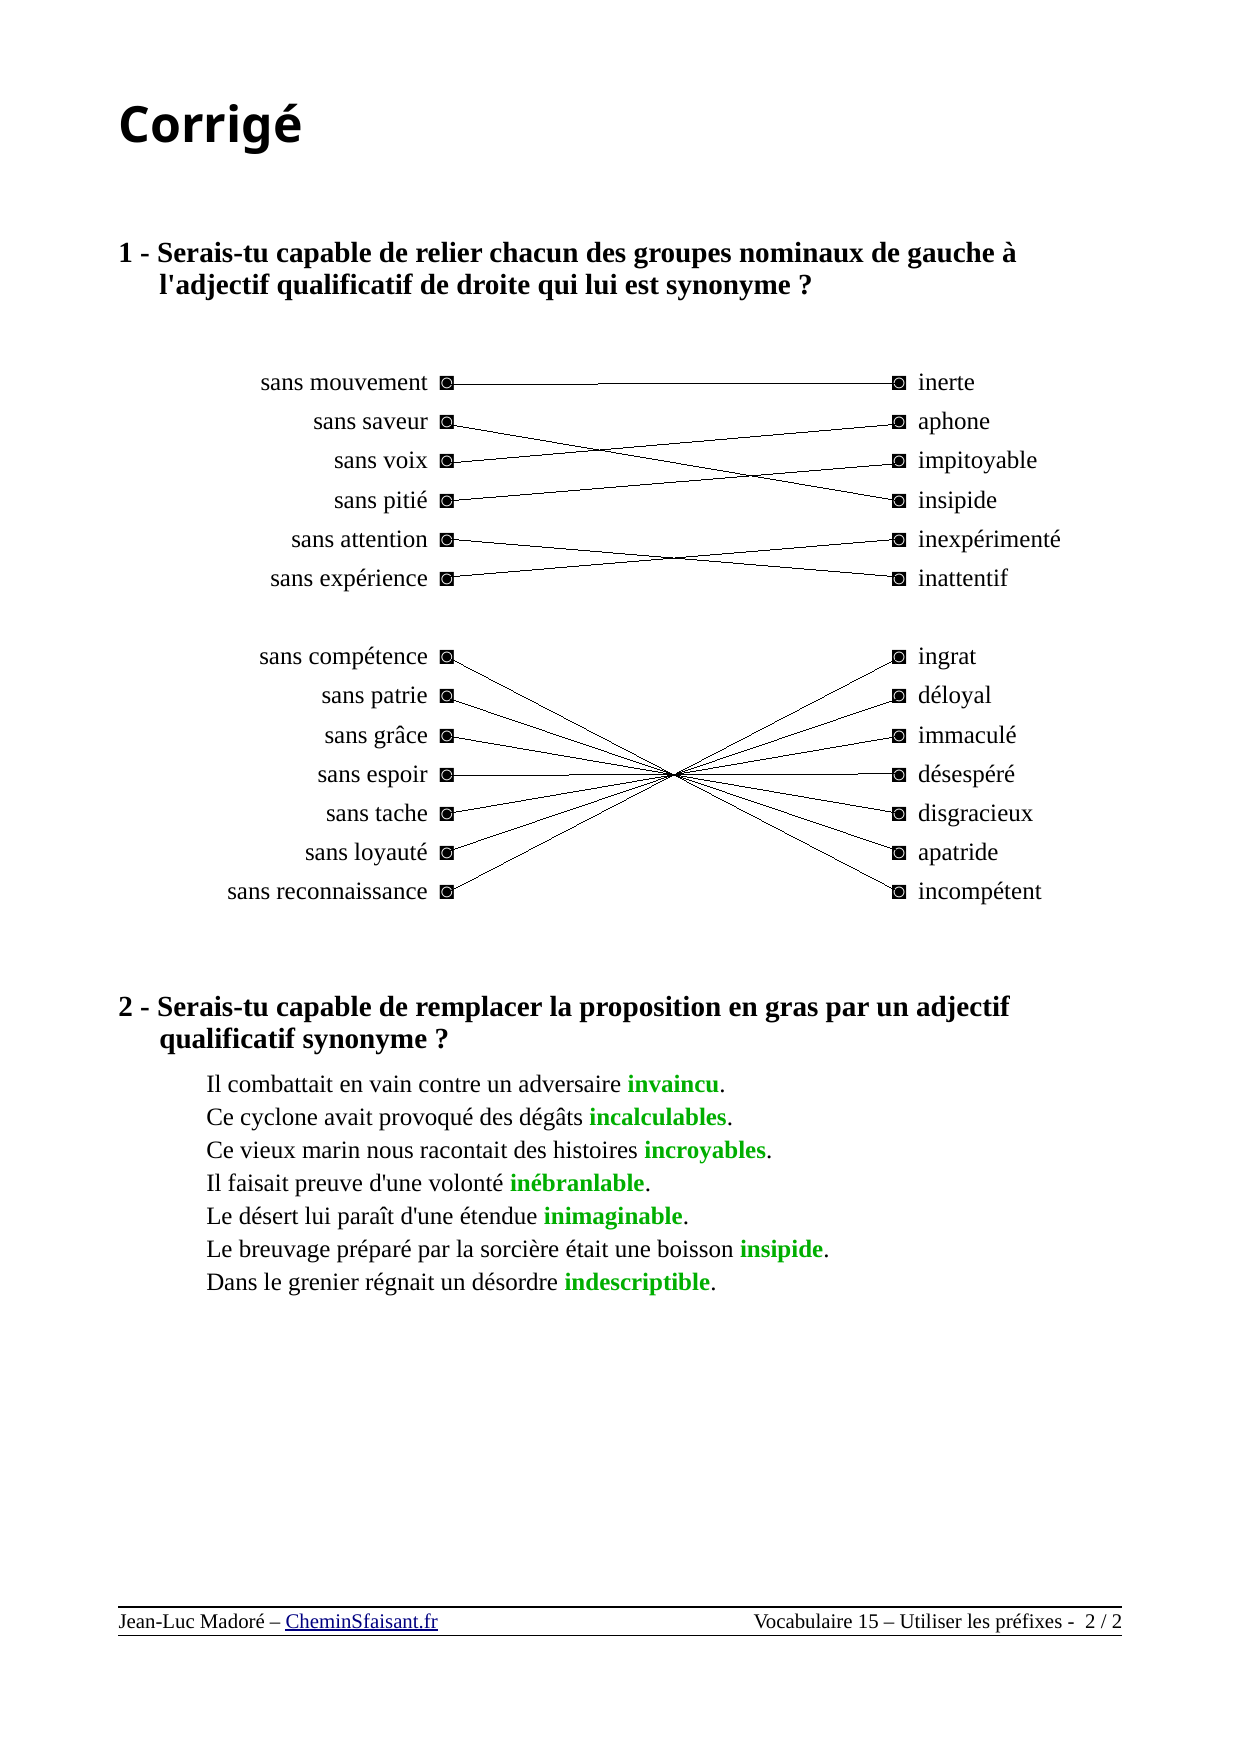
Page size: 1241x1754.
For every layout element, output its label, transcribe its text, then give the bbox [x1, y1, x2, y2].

table_cell ◙ [620, 519, 912, 558]
table_cell sans pitié [208, 480, 433, 519]
table_cell apatride [912, 833, 1122, 872]
text Ce cyclone avait provoqué des dégâts incalculables. [206, 1099, 1119, 1132]
table_cell inexpérimenté [912, 519, 1122, 558]
table_cell ◙ [620, 637, 912, 676]
table_cell ◙ [433, 402, 620, 441]
table_cell ◙ [433, 480, 620, 519]
table_cell ◙ [433, 833, 620, 872]
table_cell [912, 598, 1122, 637]
table_cell [208, 598, 433, 637]
text 1 - Serais-tu capable de relier chacun des groupes nominaux de gauche à l'adjectif qualificatif de droite qui lui est synonyme ? [118, 236, 1122, 301]
text Le désert lui paraît d'une étendue inimaginable. [206, 1198, 1119, 1231]
table_cell insipide [912, 480, 1122, 519]
text Il faisait preuve d'une volonté inébranlable. [206, 1165, 1119, 1198]
text 2 - Serais-tu capable de remplacer la proposition en gras par un adjectif qualificatif synonyme ? [118, 990, 1122, 1055]
table_cell sans espoir [208, 754, 433, 793]
table_cell ◙ [620, 480, 912, 519]
table_cell sans patrie [208, 676, 433, 715]
table_cell [620, 598, 912, 637]
text Le breuvage préparé par la sorcière était une boisson insipide. [206, 1231, 1119, 1264]
text Il combattait en vain contre un adversaire invaincu. [206, 1067, 1119, 1099]
table_cell ◙ [620, 676, 912, 715]
table_cell ◙ [433, 715, 620, 754]
table_cell sans voix [208, 441, 433, 480]
table_cell sans saveur [208, 402, 433, 441]
table_cell désespéré [912, 754, 1122, 793]
table_cell ◙ [433, 793, 620, 832]
table_cell aphone [912, 402, 1122, 441]
table_cell sans grâce [208, 715, 433, 754]
table_cell ◙ [620, 558, 912, 597]
table_cell ◙ [433, 637, 620, 676]
table_cell sans reconnaissance [208, 872, 433, 911]
table_cell [433, 598, 620, 637]
text Dans le grenier régnait un désordre indescriptible. [206, 1264, 1119, 1297]
table_cell ◙ [433, 519, 620, 558]
table_header ◙ [433, 363, 620, 402]
text Ce vieux marin nous racontait des histoires incroyables. [206, 1132, 1119, 1165]
table_cell ◙ [620, 872, 912, 911]
table_cell sans tache [208, 793, 433, 832]
table_header sans mouvement [208, 363, 433, 402]
table_cell ◙ [433, 872, 620, 911]
table_header inerte [912, 363, 1122, 402]
table_cell ◙ [620, 793, 912, 832]
table_cell ingrat [912, 637, 1122, 676]
table_cell impitoyable [912, 441, 1122, 480]
table_cell ◙ [620, 833, 912, 872]
table_cell ◙ [620, 715, 912, 754]
table_cell sans loyauté [208, 833, 433, 872]
table_cell ◙ [620, 441, 912, 480]
table_cell disgracieux [912, 793, 1122, 832]
text Corrigé [118, 88, 1122, 157]
table_cell ◙ [620, 754, 912, 793]
table_cell ◙ [620, 402, 912, 441]
table_cell ◙ [433, 558, 620, 597]
table_cell ◙ [433, 754, 620, 793]
table_cell déloyal [912, 676, 1122, 715]
table_cell incompétent [912, 872, 1122, 911]
table_header ◙ [620, 363, 912, 402]
table_cell inattentif [912, 558, 1122, 597]
table_cell ◙ [433, 676, 620, 715]
table_cell ◙ [433, 441, 620, 480]
table_cell immaculé [912, 715, 1122, 754]
table_cell sans attention [208, 519, 433, 558]
table_cell sans compétence [208, 637, 433, 676]
table_cell sans expérience [208, 558, 433, 597]
